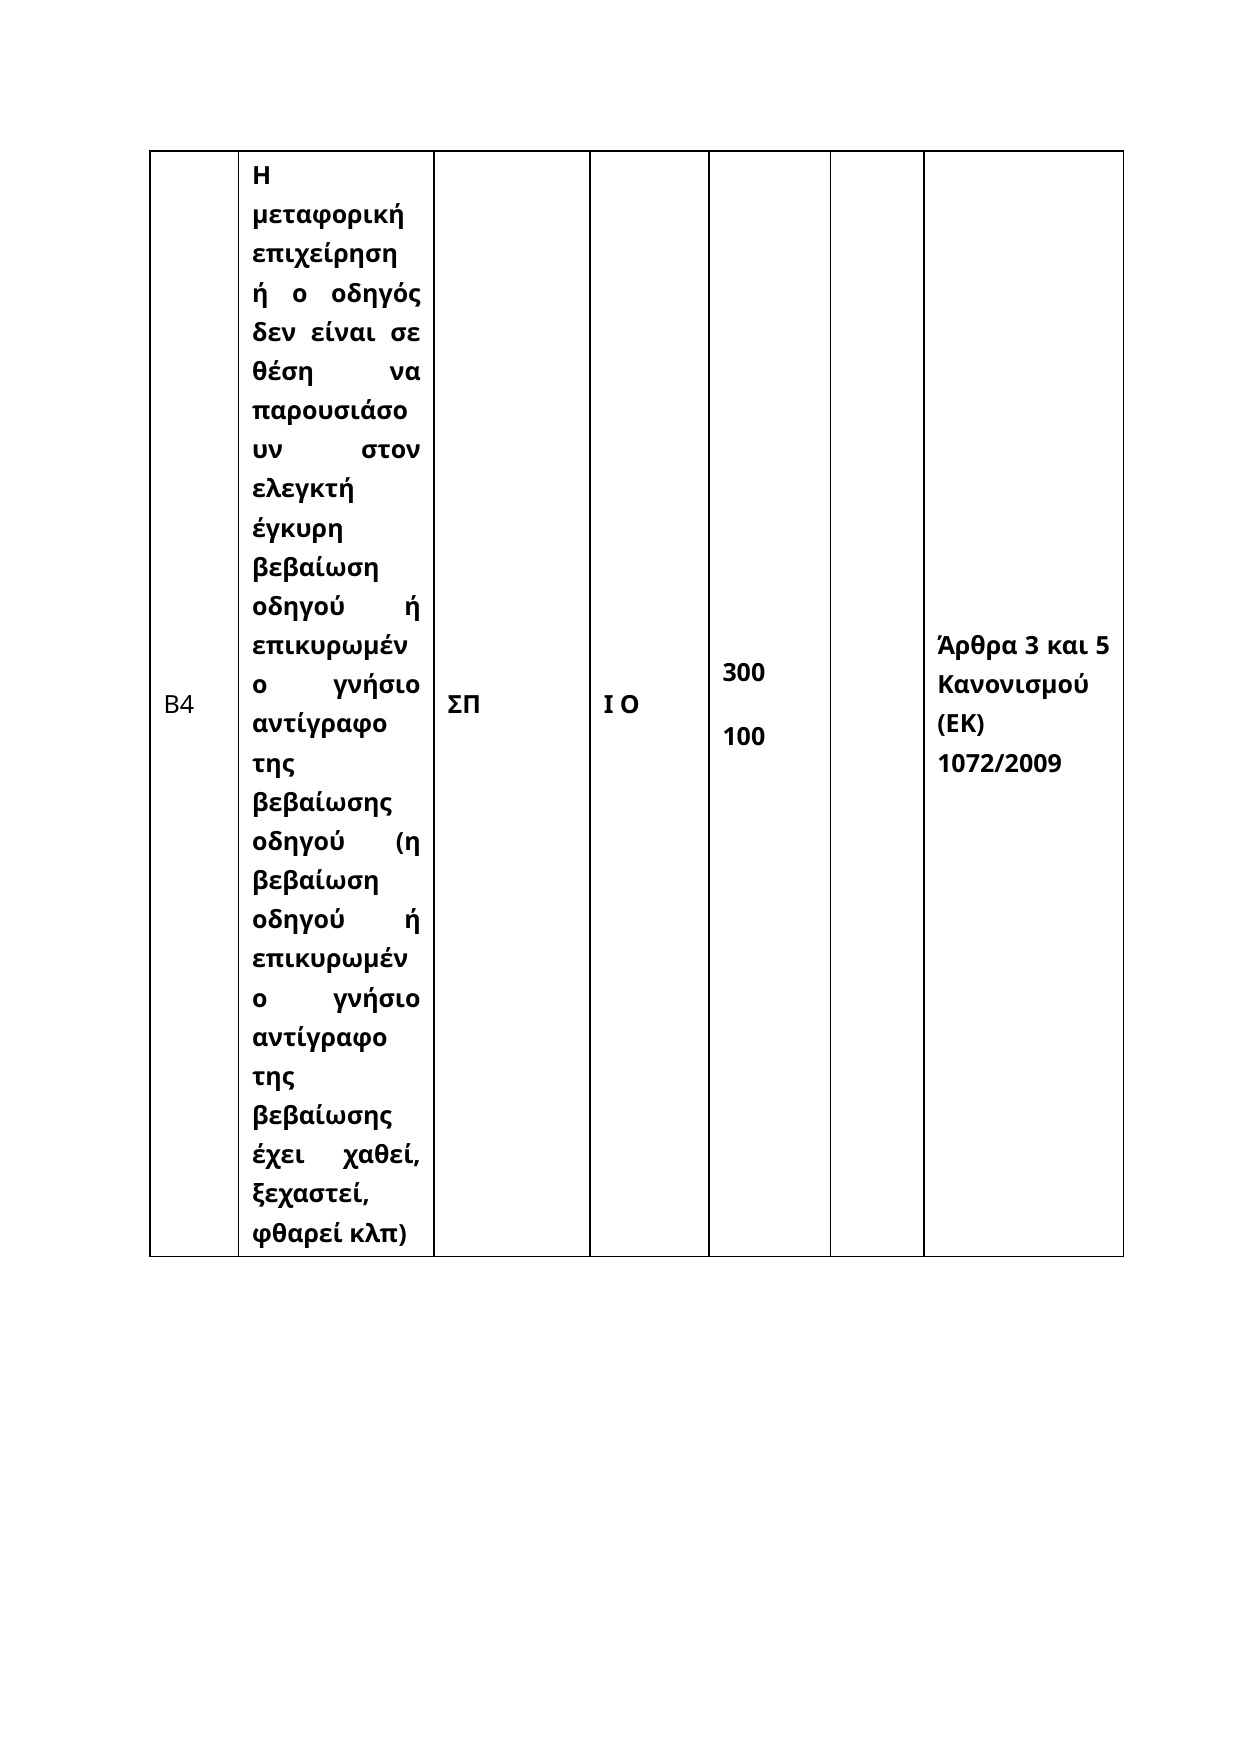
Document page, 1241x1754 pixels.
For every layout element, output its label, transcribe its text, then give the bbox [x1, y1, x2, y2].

table_cell [831, 152, 923, 1256]
table_cell ΣΠ [435, 152, 589, 1256]
table_cell Άρθρα 3 και 5 Κανονισμού (ΕΚ) 1072/2009 [925, 152, 1123, 1256]
table_cell Η μεταφορική επιχείρηση ή ο οδηγός δεν είναι σε θέση να παρουσιάσουν στον ελεγκτή έγκυρη βεβαίωση οδηγού ή επικυρωμένο γνήσιο αντίγραφο της βεβαίωσης οδηγού (η βεβαίωση οδηγού ή επικυρωμένο γνήσιο αντίγραφο της βεβαίωσης έχει χαθεί, ξεχαστεί, φθαρεί κλπ) [239, 152, 433, 1256]
table_cell Ι Ο [591, 152, 708, 1256]
table_cell Β4 [151, 152, 238, 1256]
table_cell 300 100 [710, 152, 830, 1256]
